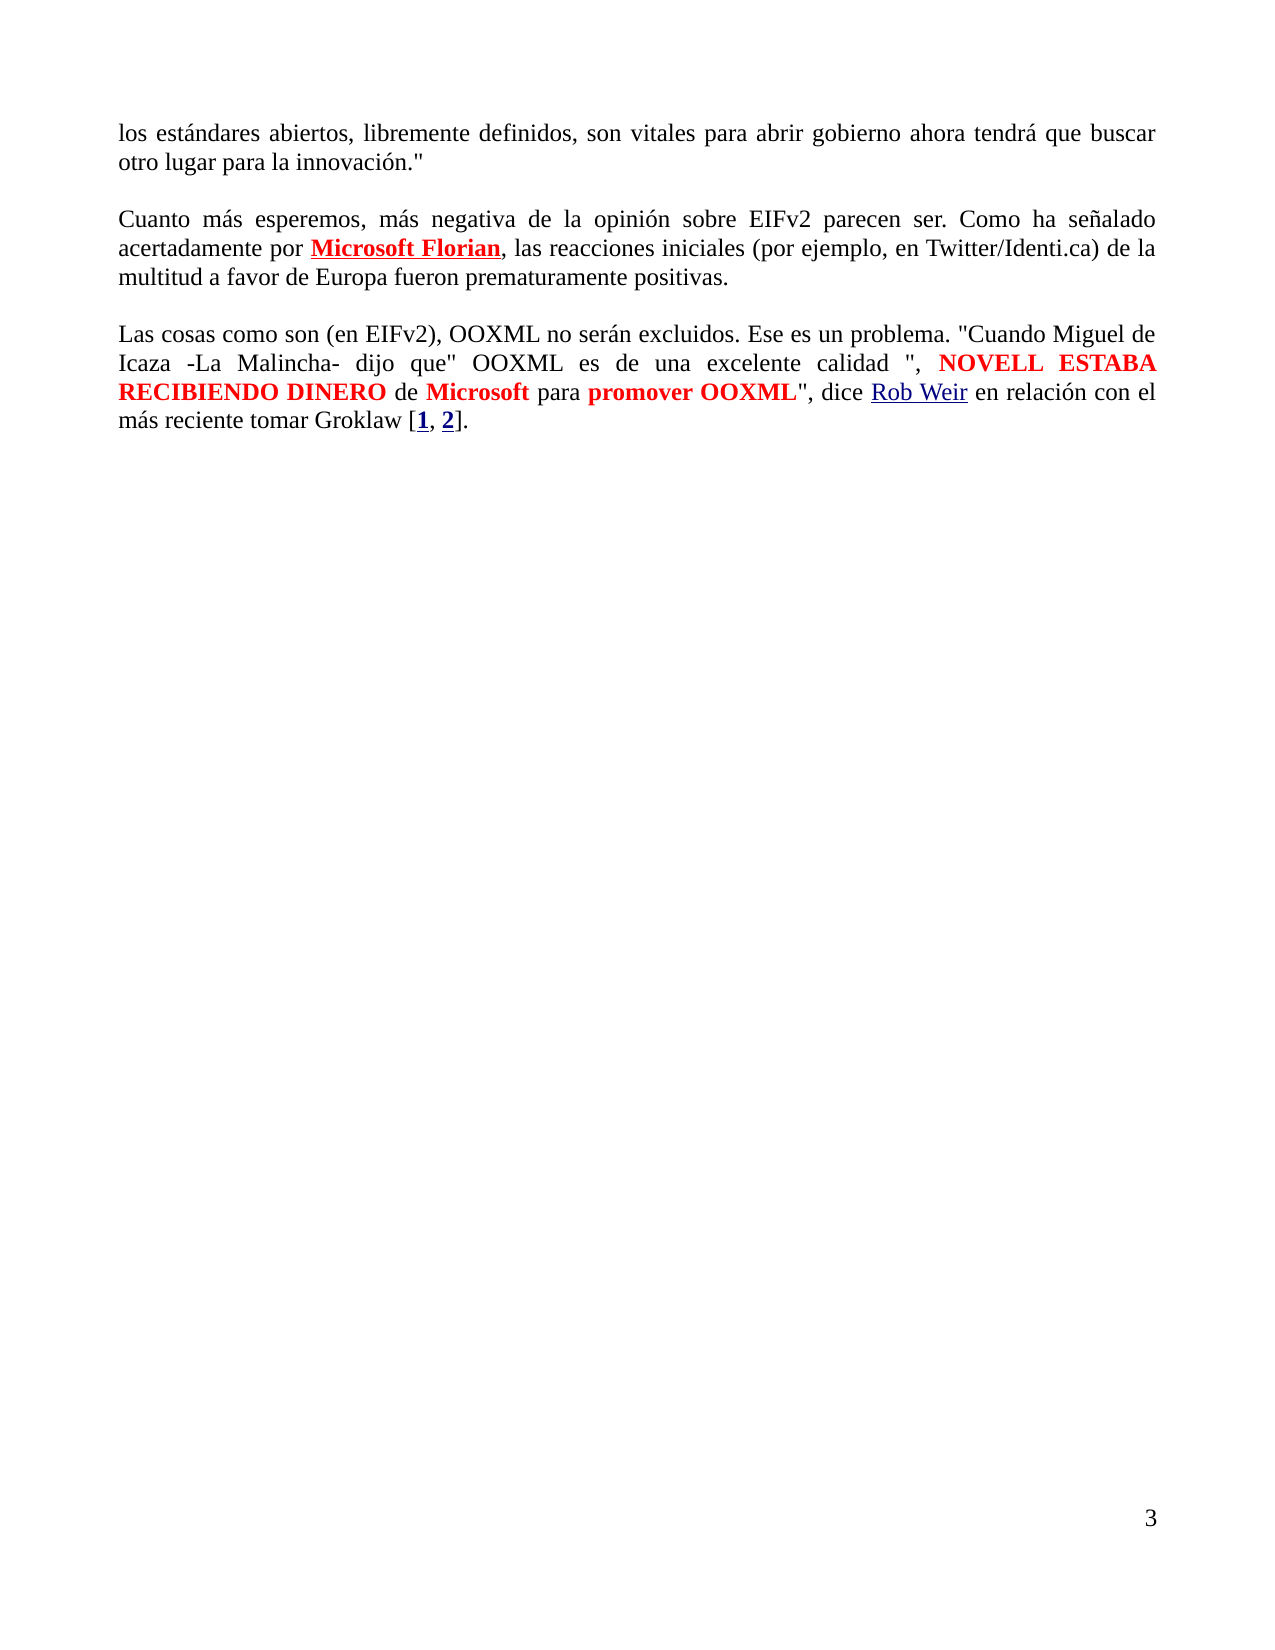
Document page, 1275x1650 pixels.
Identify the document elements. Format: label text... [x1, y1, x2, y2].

text Las cosas como son (en EIFv2), OOXML no serán excluidos. Ese es un problema. "Cuando Miguel de Icaza -La Malincha- dijo que" OOXML es de una excelente calidad ", NOVELL ESTABA RECIBIENDO DINERO de Microsoft para promover OOXML", dice Rob Weir en relación con el más reciente tomar Groklaw [1, 2]. [118, 319, 1157, 434]
text los estándares abiertos, libremente definidos, son vitales para abrir gobierno ahora tendrá que buscar otro lugar para la innovación." [118, 118, 1157, 176]
text Cuanto más esperemos, más negativa de la opinión sobre EIFv2 parecen ser. Como ha señalado acertadamente por Microsoft Florian, las reacciones iniciales (por ejemplo, en Twitter/Identi.ca) de la multitud a favor de Europa fueron prematuramente positivas. [118, 204, 1157, 291]
